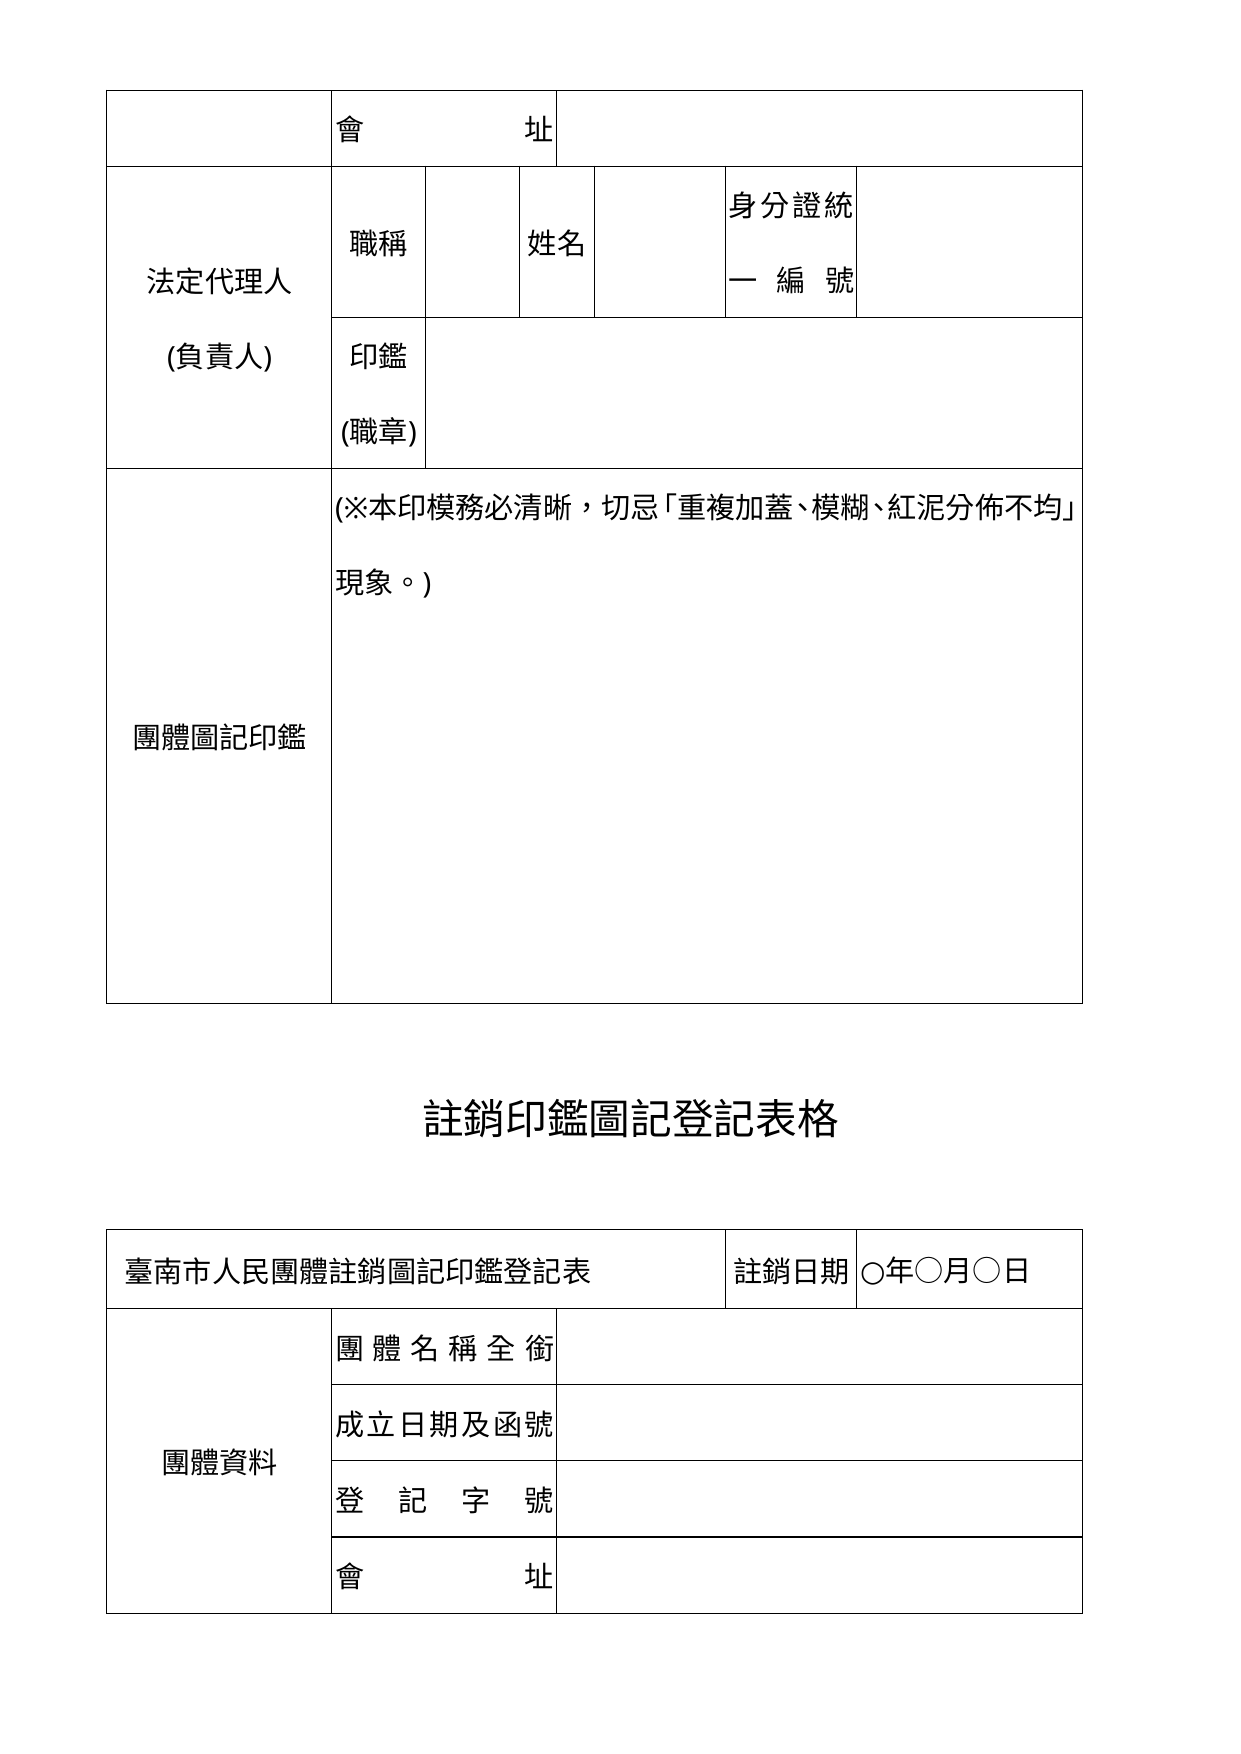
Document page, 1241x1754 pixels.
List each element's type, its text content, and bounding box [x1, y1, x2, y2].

table_cell (※本印模務必清晰，切忌「重複加蓋、模糊、紅泥分佈不均」現象。) [332, 469, 1082, 1003]
table_cell 會址 [332, 1538, 556, 1612]
table_cell 成立日期及函號 [332, 1385, 556, 1460]
table_cell 團體圖記印鑑 [107, 469, 331, 1003]
table_cell [557, 1385, 1082, 1460]
table_cell [595, 167, 725, 317]
table_cell 印鑑 (職章) [332, 318, 425, 468]
text 註銷印鑑圖記登記表格 [89, 1079, 1152, 1154]
table_cell [107, 91, 331, 166]
table_cell 法定代理人 (負責人) [107, 167, 331, 468]
table_cell 姓名 [520, 167, 594, 317]
table_cell [426, 318, 1082, 468]
table_cell 身分證統一編號 [726, 167, 856, 317]
table_cell [557, 1461, 1082, 1536]
table_header 臺南市人民團體註銷圖記印鑑登記表 [107, 1230, 725, 1308]
table_header ○年○月○日 [857, 1230, 1082, 1308]
table_cell [426, 167, 519, 317]
table_cell 團體資料 [107, 1309, 331, 1612]
table_cell [557, 1538, 1082, 1612]
table_cell [857, 167, 1082, 317]
table_cell 登記字號 [332, 1461, 556, 1536]
table_cell [557, 1309, 1082, 1384]
table_cell 職稱 [332, 167, 425, 317]
table_cell [557, 91, 1082, 166]
table_cell 會址 [332, 91, 556, 166]
table_header 註銷日期 [726, 1230, 856, 1308]
table_cell 團體名稱全銜 [332, 1309, 556, 1384]
